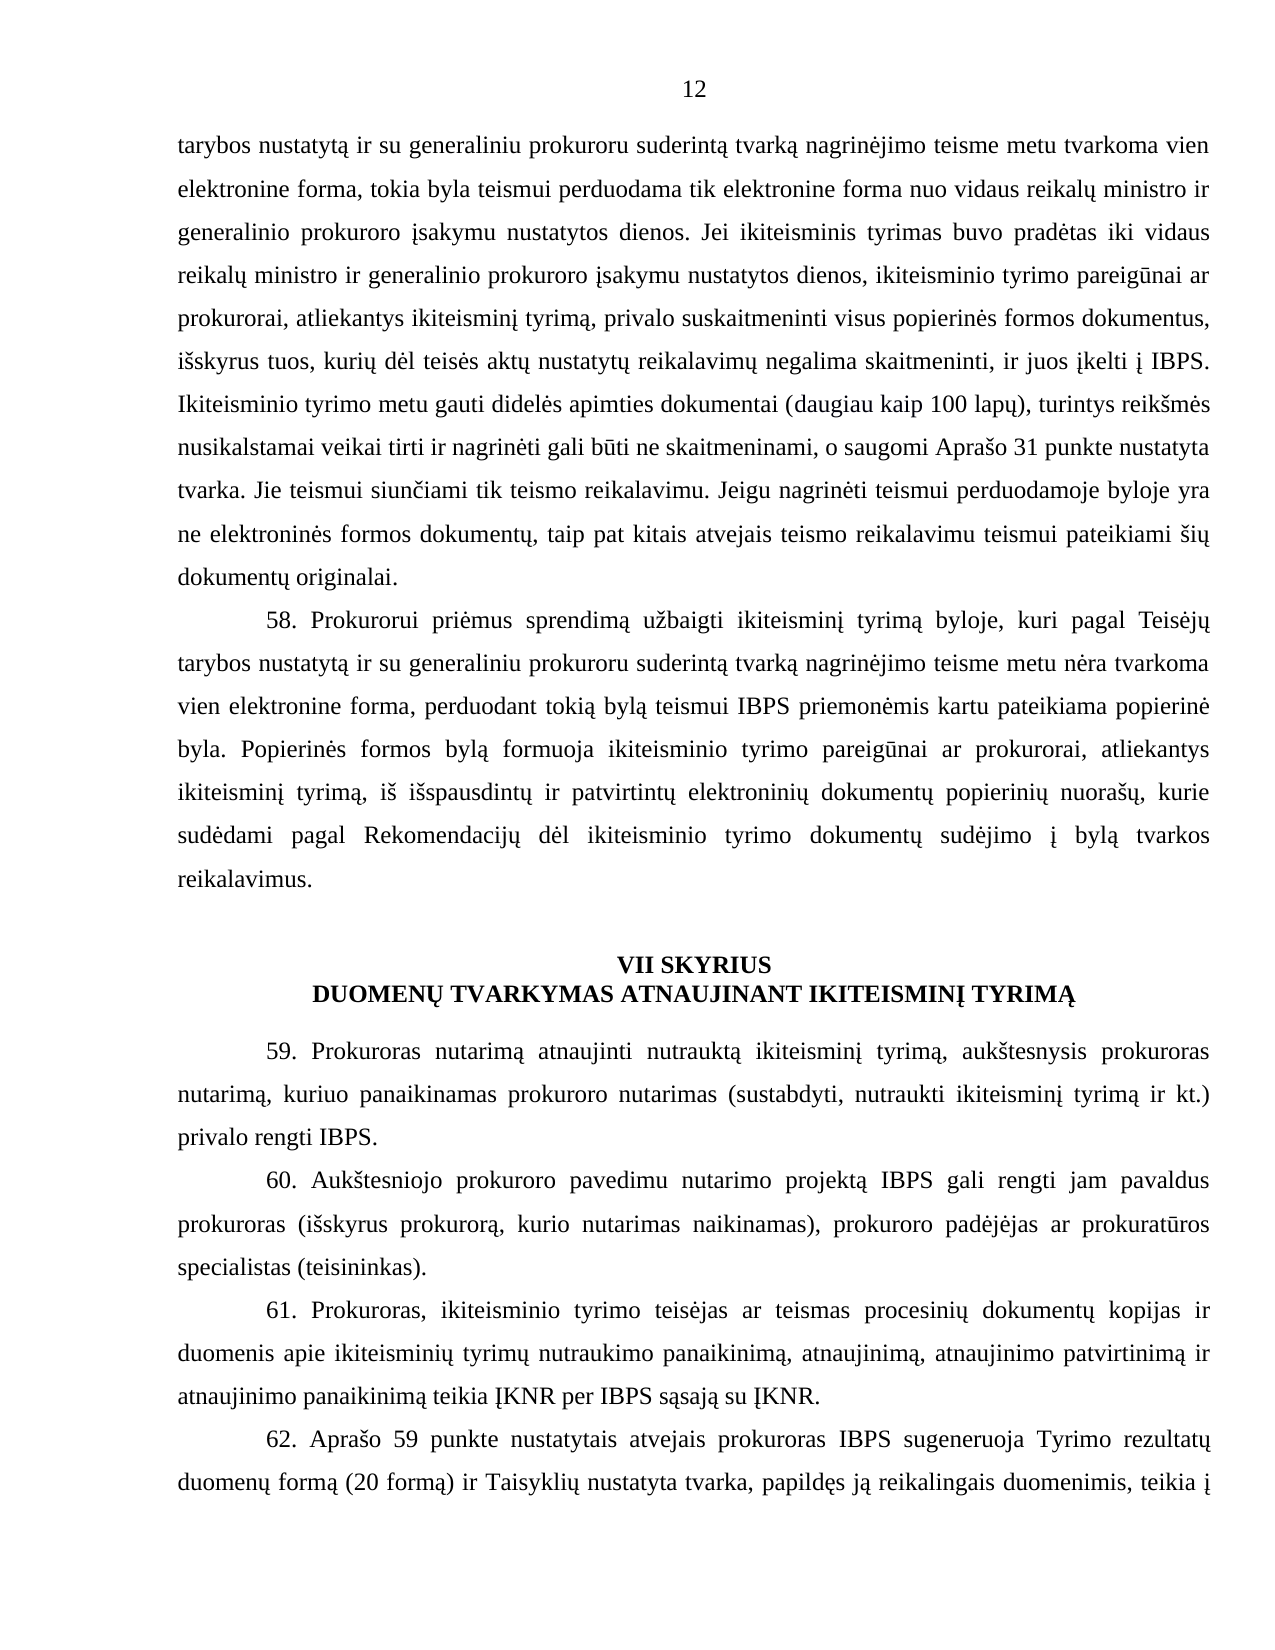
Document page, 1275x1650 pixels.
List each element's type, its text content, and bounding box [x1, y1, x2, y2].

text 60. Aukštesniojo prokuroro pavedimu nutarimo projektą IBPS gali rengti jam pavaldus prokuroras (išskyrus prokurorą, kurio nutarimas naikinamas), prokuroro padėjėjas ar prokuratūros specialistas (teisininkas). [177, 1166, 1211, 1281]
text 62. Aprašo 59 punkte nustatytais atvejais prokuroras IBPS sugeneruoja Tyrimo rezultatų duomenų formą (20 formą) ir Taisyklių nustatyta tvarka, papildęs ją reikalingais duomenimis, teikia į [177, 1424, 1211, 1496]
text 61. Prokuroras, ikiteisminio tyrimo teisėjas ar teismas procesinių dokumentų kopijas ir duomenis apie ikiteisminių tyrimų nutraukimo panaikinimą, atnaujinimą, atnaujinimo patvirtinimą ir atnaujinimo panaikinimą teikia ĮKNR per IBPS sąsają su ĮKNR. [177, 1295, 1211, 1410]
text DUOMENŲ TVARKYMAS ATNAUJINANT IKITEISMINĮ TYRIMĄ [177, 979, 1211, 1007]
text VII SKYRIUS [177, 950, 1211, 979]
text 59. Prokuroras nutarimą atnaujinti nutrauktą ikiteisminį tyrimą, aukštesnysis prokuroras nutarimą, kuriuo panaikinamas prokuroro nutarimas (sustabdyti, nutraukti ikiteisminį tyrimą ir kt.) privalo rengti IBPS. [177, 1036, 1211, 1151]
text 58. Prokurorui priėmus sprendimą užbaigti ikiteisminį tyrimą byloje, kuri pagal Teisėjų tarybos nustatytą ir su generaliniu prokuroru suderintą tvarką nagrinėjimo teisme metu nėra tvarkoma vien elektronine forma, perduodant tokią bylą teismui IBPS priemonėmis kartu pateikiama popierinė byla. Popierinės formos bylą formuoja ikiteisminio tyrimo pareigūnai ar prokurorai, atliekantys ikiteisminį tyrimą, iš išspausdintų ir patvirtintų elektroninių dokumentų popierinių nuorašų, kurie sudėdami pagal Rekomendacijų dėl ikiteisminio tyrimo dokumentų sudėjimo į bylą tvarkos reikalavimus. [177, 605, 1211, 892]
text tarybos nustatytą ir su generaliniu prokuroru suderintą tvarką nagrinėjimo teisme metu tvarkoma vien elektronine forma, tokia byla teismui perduodama tik elektronine forma nuo vidaus reikalų ministro ir generalinio prokuroro įsakymu nustatytos dienos. Jei ikiteisminis tyrimas buvo pradėtas iki vidaus reikalų ministro ir generalinio prokuroro įsakymu nustatytos dienos, ikiteisminio tyrimo pareigūnai ar prokurorai, atliekantys ikiteisminį tyrimą, privalo suskaitmeninti visus popierinės formos dokumentus, išskyrus tuos, kurių dėl teisės aktų nustatytų reikalavimų negalima skaitmeninti, ir juos įkelti į IBPS. Ikiteisminio tyrimo metu gauti didelės apimties dokumentai (daugiau kaip 100 lapų), turintys reikšmės nusikalstamai veikai tirti ir nagrinėti gali būti ne skaitmeninami, o saugomi Aprašo 31 punkte nustatyta tvarka. Jie teismui siunčiami tik teismo reikalavimu. Jeigu nagrinėti teismui perduodamoje byloje yra ne elektroninės formos dokumentų, taip pat kitais atvejais teismo reikalavimu teismui pateikiami šių dokumentų originalai. [177, 131, 1211, 591]
